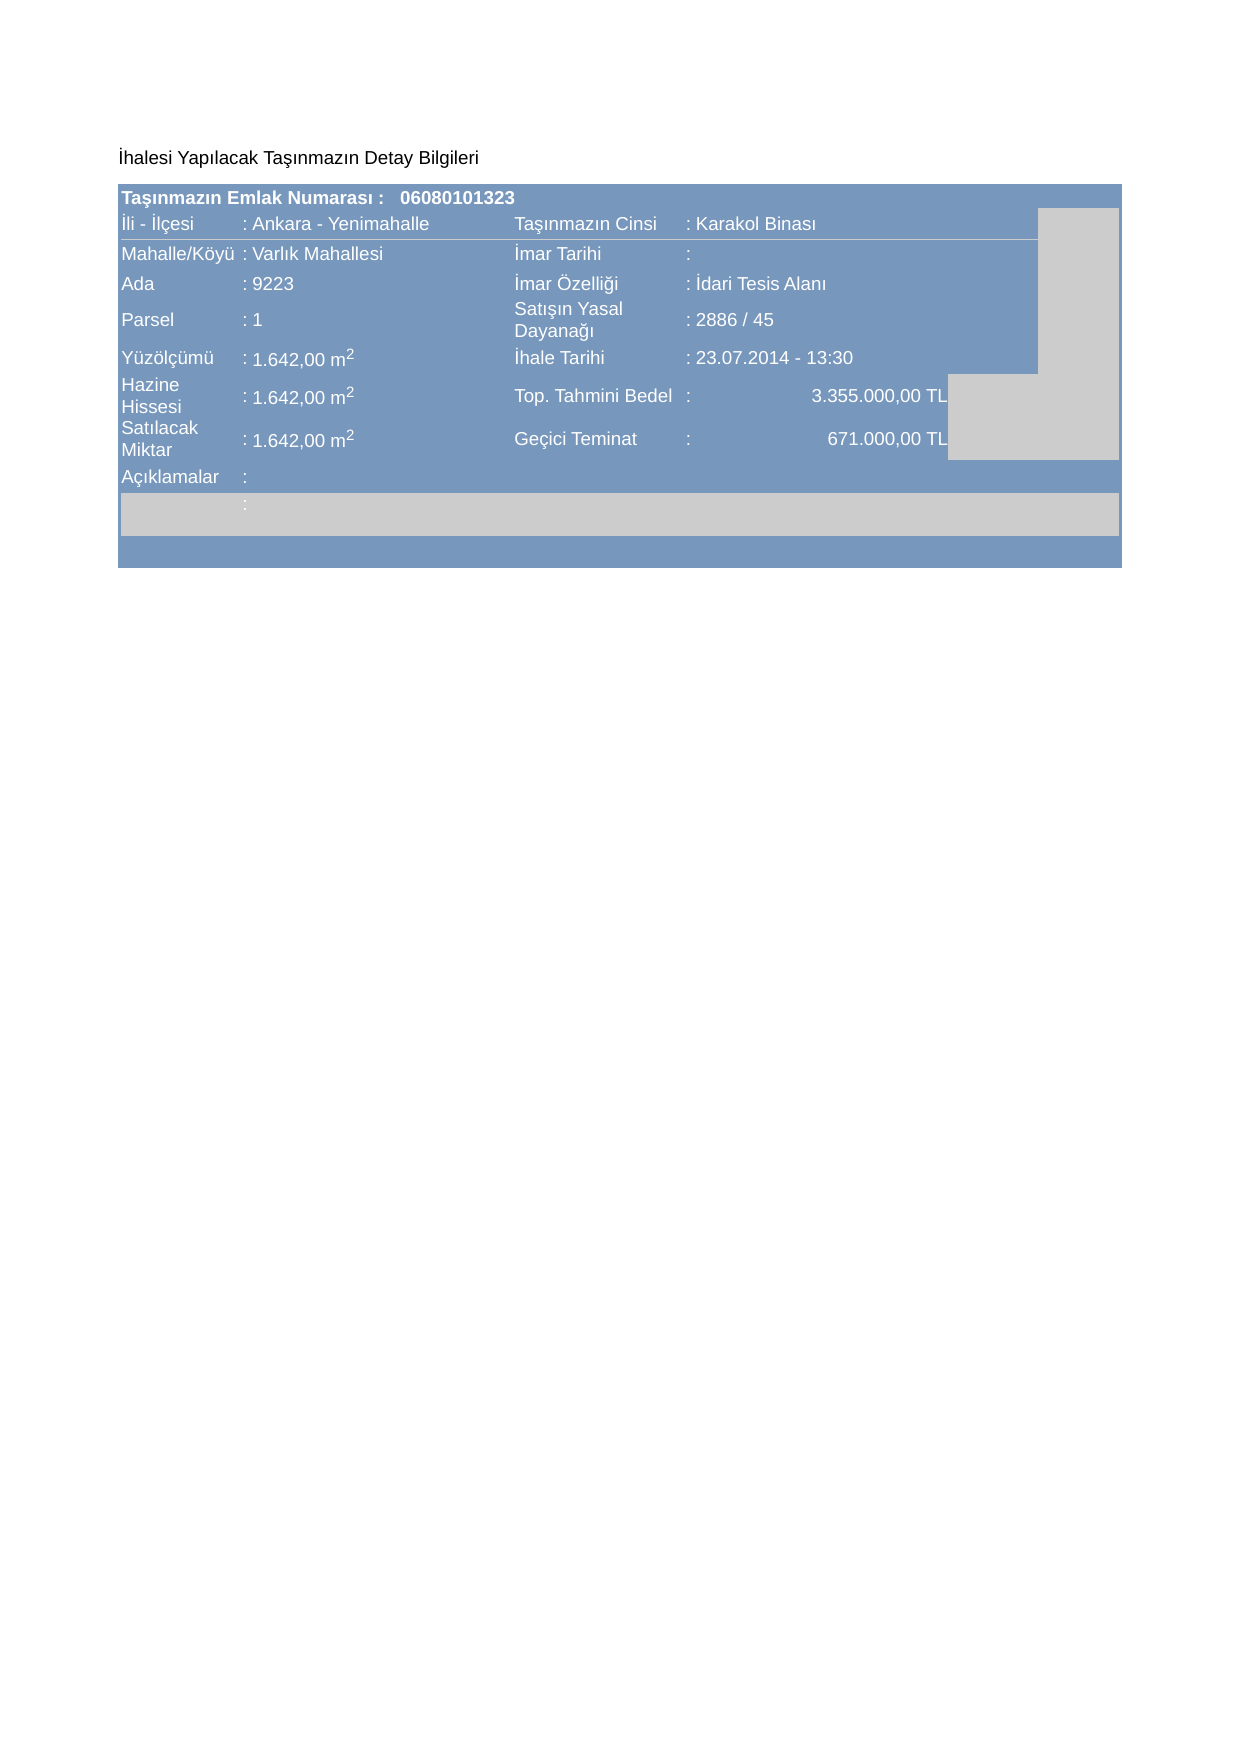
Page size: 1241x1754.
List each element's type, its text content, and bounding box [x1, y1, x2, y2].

table_cell [504, 341, 514, 374]
table_cell Varlık Mahallesi [252, 240, 504, 268]
table_header : [242, 208, 252, 239]
table_cell İmar Tarihi [514, 240, 686, 268]
table_cell [1038, 268, 1119, 298]
table_header Taşınmazın Cinsi [514, 208, 686, 239]
table_cell : [686, 417, 696, 460]
table_cell İmar Özelliği [514, 268, 686, 298]
table_cell [1038, 240, 1119, 268]
table_cell [1038, 341, 1119, 374]
table_cell Geçici Teminat [514, 417, 686, 460]
table_cell 1.642,00 m2 [252, 374, 504, 417]
table_cell [252, 460, 1119, 493]
table_header [1038, 208, 1119, 239]
table_cell [252, 493, 1119, 536]
table_cell Top. Tahmini Bedel [514, 374, 686, 417]
table_cell : [242, 493, 252, 536]
table_cell [696, 240, 1038, 268]
table_cell Mahalle/Köyü [121, 240, 242, 268]
table_cell : [242, 460, 252, 493]
table_cell : [242, 341, 252, 374]
table_header [118, 169, 1122, 184]
table_cell Satışın Yasal Dayanağı [514, 298, 686, 341]
table_cell Taşınmazın Emlak Numarası : 06080101323 [118, 184, 1122, 568]
table_cell : [686, 240, 696, 268]
table_cell 9223 [252, 268, 504, 298]
table_cell [948, 374, 1038, 417]
table_cell 3.355.000,00 TL [696, 374, 948, 417]
table_cell 1.642,00 m2 [252, 417, 504, 460]
table_cell [118, 568, 1122, 578]
table_cell : [242, 268, 252, 298]
table_cell 1 [252, 298, 504, 341]
table_cell [118, 607, 1122, 612]
table_cell [504, 374, 514, 417]
table_cell [1038, 298, 1119, 341]
table_header İli - İlçesi [121, 208, 242, 239]
table_header [504, 208, 514, 239]
table_cell : [242, 298, 252, 341]
table_cell [504, 268, 514, 298]
table_header [121, 171, 1119, 176]
table_cell : [686, 341, 696, 374]
table_cell İhale Tarihi [514, 341, 686, 374]
table_cell [1038, 417, 1119, 460]
table_cell : [242, 417, 252, 460]
table_cell Ada [121, 268, 242, 298]
table_cell [504, 417, 514, 460]
table_cell : [242, 240, 252, 268]
table_cell 671.000,00 TL [696, 417, 948, 460]
table_cell : [686, 374, 696, 417]
table_cell : [686, 298, 696, 341]
table_cell [1038, 374, 1119, 417]
table_cell Yüzölçümü [121, 341, 242, 374]
table_cell : [242, 374, 252, 417]
table_cell Satılacak Miktar [121, 417, 242, 460]
table_cell [948, 417, 1038, 460]
table_cell İdari Tesis Alanı [696, 268, 1038, 298]
table_header Ankara - Yenimahalle [252, 208, 504, 239]
table_header İhalesi Yapılacak Taşınmazın Detay Bilgileri [118, 147, 1122, 169]
table_header : [686, 208, 696, 239]
table_cell Hazine Hissesi [121, 374, 242, 417]
table_cell Parsel [121, 298, 242, 341]
table_cell [121, 493, 242, 536]
table_header [118, 578, 1122, 607]
table_header Karakol Binası [696, 208, 1038, 239]
table_cell : [686, 268, 696, 298]
table_cell 23.07.2014 - 13:30 [696, 341, 1038, 374]
table_cell [504, 240, 514, 268]
table_cell 2886 / 45 [696, 298, 1038, 341]
table_cell [504, 298, 514, 341]
table_cell 1.642,00 m2 [252, 341, 504, 374]
table_cell Açıklamalar [121, 460, 242, 493]
